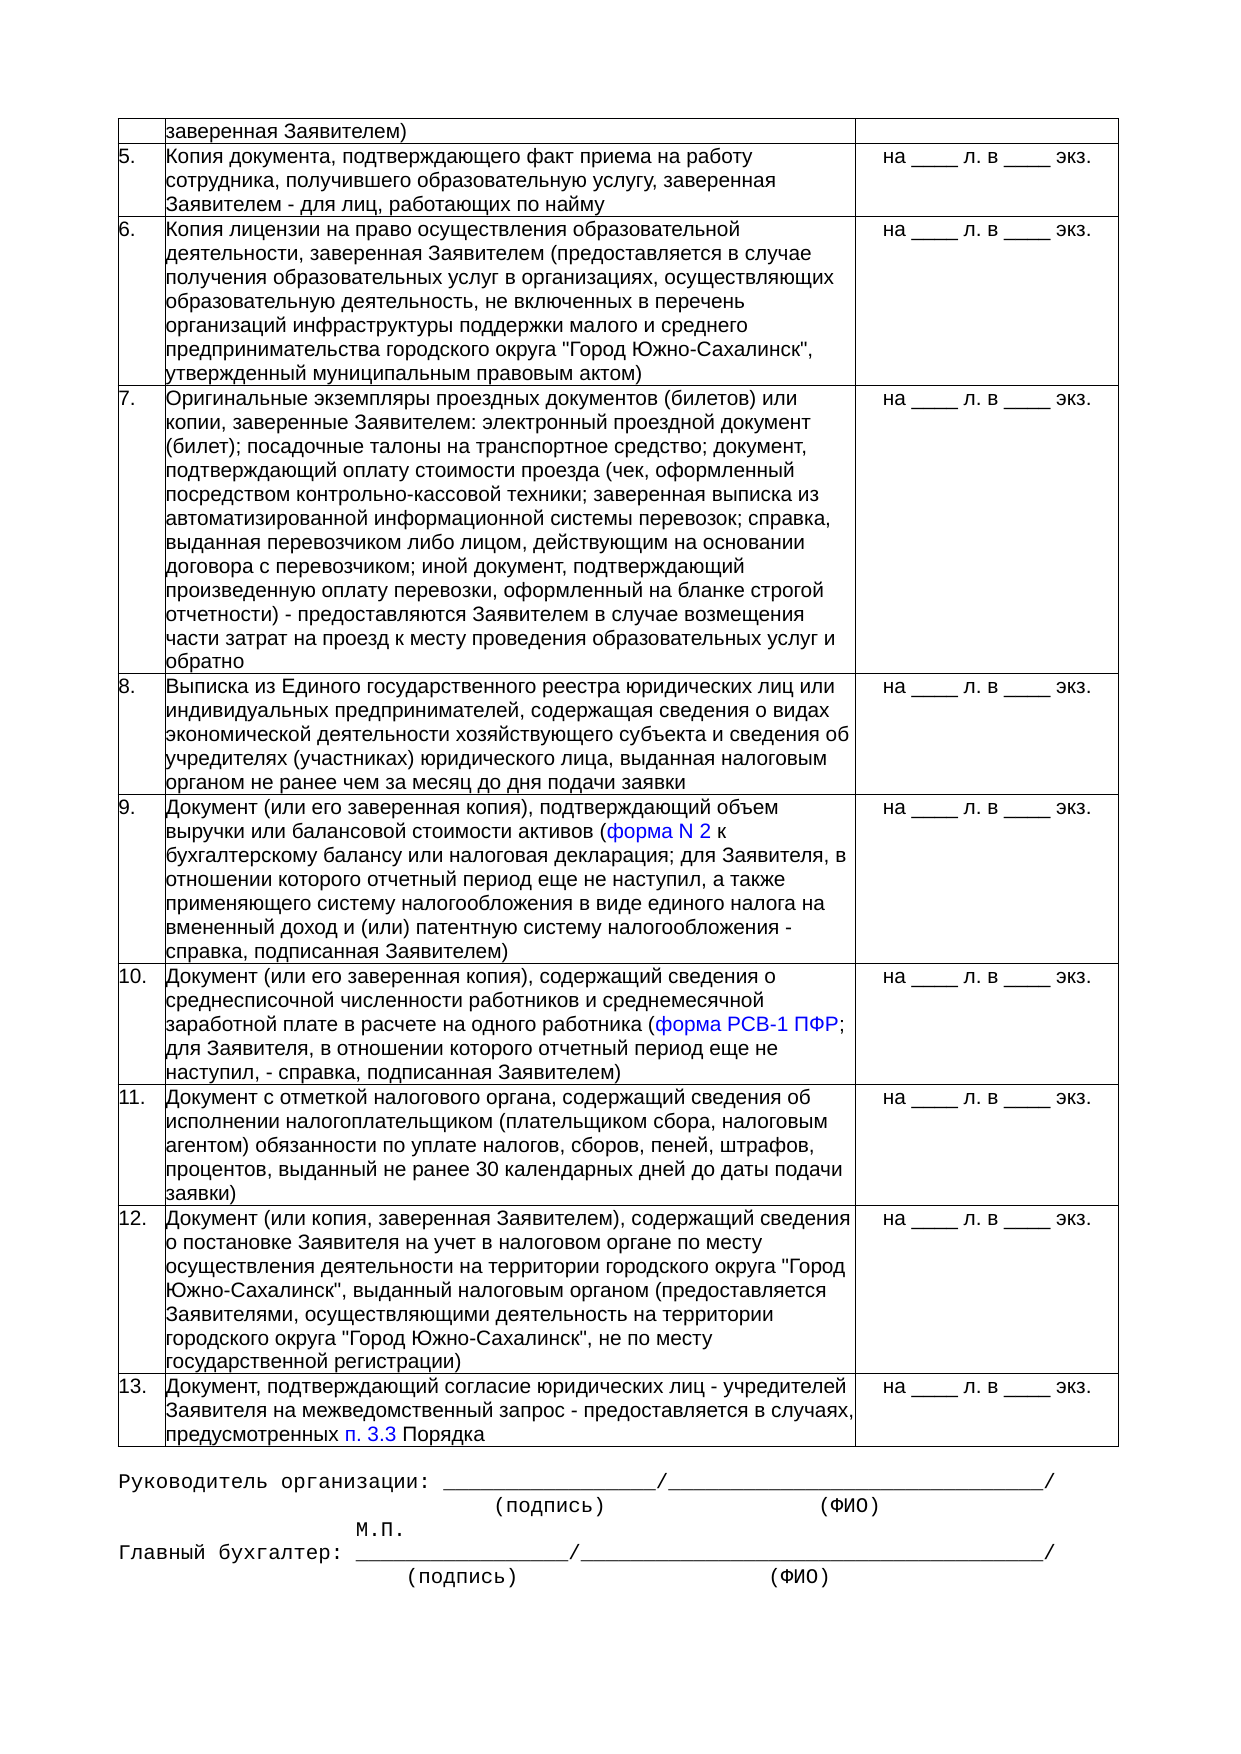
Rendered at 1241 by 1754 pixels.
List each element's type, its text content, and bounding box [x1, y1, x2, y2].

table_cell 8. [119, 674, 165, 794]
text Главный бухгалтер: _________________/_____________________________________/ [118, 1542, 1122, 1566]
table_cell на ____ л. в ____ экз. [856, 217, 1118, 385]
table_cell на ____ л. в ____ экз. [856, 1374, 1118, 1446]
table_cell Копия документа, подтверждающего факт приема на работу сотрудника, получившего образовательную услугу, заверенная Заявителем - для лиц, работающих по найму [166, 144, 855, 216]
table_cell на ____ л. в ____ экз. [856, 674, 1118, 794]
table_cell Документ, подтверждающий согласие юридических лиц - учредителей Заявителя на межведомственный запрос - предоставляется в случаях, предусмотренных п. 3.3 Порядка [166, 1374, 855, 1446]
table_cell 10. [119, 964, 165, 1084]
table_cell Копия лицензии на право осуществления образовательной деятельности, заверенная Заявителем (предоставляется в случае получения образовательных услуг в организациях, осуществляющих образовательную деятельность, не включенных в перечень организаций инфраструктуры поддержки малого и среднего предпринимательства городского округа "Город Южно-Сахалинск", утвержденный муниципальным правовым актом) [166, 217, 855, 385]
table_cell на ____ л. в ____ экз. [856, 964, 1118, 1084]
table_cell заверенная Заявителем) [166, 119, 855, 143]
table_cell 5. [119, 144, 165, 216]
table_cell 6. [119, 217, 165, 385]
text М.П. [118, 1518, 1122, 1542]
table_cell 9. [119, 795, 165, 963]
table_cell на ____ л. в ____ экз. [856, 144, 1118, 216]
table_cell [856, 119, 1118, 143]
table_cell Выписка из Единого государственного реестра юридических лиц или индивидуальных предпринимателей, содержащая сведения о видах экономической деятельности хозяйствующего субъекта и сведения об учредителях (участниках) юридического лица, выданная налоговым органом не ранее чем за месяц до дня подачи заявки [166, 674, 855, 794]
table_cell на ____ л. в ____ экз. [856, 1206, 1118, 1373]
table_cell на ____ л. в ____ экз. [856, 386, 1118, 673]
text Руководитель организации: _________________/______________________________/ [118, 1471, 1122, 1495]
table_cell Документ (или копия, заверенная Заявителем), содержащий сведения о постановке Заявителя на учет в налоговом органе по месту осуществления деятельности на территории городского округа "Город Южно-Сахалинск", выданный налоговым органом (предоставляется Заявителями, осуществляющими деятельность на территории городского округа "Город Южно-Сахалинск", не по месту государственной регистрации) [166, 1206, 855, 1373]
table_cell на ____ л. в ____ экз. [856, 1085, 1118, 1204]
text (подпись) (ФИО) [118, 1566, 1122, 1589]
table_cell Документ с отметкой налогового органа, содержащий сведения об исполнении налогоплательщиком (плательщиком сбора, налоговым агентом) обязанности по уплате налогов, сборов, пеней, штрафов, процентов, выданный не ранее 30 календарных дней до даты подачи заявки) [166, 1085, 855, 1204]
table_cell Документ (или его заверенная копия), содержащий сведения о среднесписочной численности работников и среднемесячной заработной плате в расчете на одного работника (форма РСВ-1 ПФР; для Заявителя, в отношении которого отчетный период еще не наступил, - справка, подписанная Заявителем) [166, 964, 855, 1084]
table_cell Документ (или его заверенная копия), подтверждающий объем выручки или балансовой стоимости активов (форма N 2 к бухгалтерскому балансу или налоговая декларация; для Заявителя, в отношении которого отчетный период еще не наступил, а также применяющего систему налогообложения в виде единого налога на вмененный доход и (или) патентную систему налогообложения - справка, подписанная Заявителем) [166, 795, 855, 963]
table_cell 11. [119, 1085, 165, 1204]
table_cell 13. [119, 1374, 165, 1446]
table_cell 7. [119, 386, 165, 673]
table_cell [119, 119, 165, 143]
table_cell 12. [119, 1206, 165, 1373]
table_cell на ____ л. в ____ экз. [856, 795, 1118, 963]
table_cell Оригинальные экземпляры проездных документов (билетов) или копии, заверенные Заявителем: электронный проездной документ (билет); посадочные талоны на транспортное средство; документ, подтверждающий оплату стоимости проезда (чек, оформленный посредством контрольно-кассовой техники; заверенная выписка из автоматизированной информационной системы перевозок; справка, выданная перевозчиком либо лицом, действующим на основании договора с перевозчиком; иной документ, подтверждающий произведенную оплату перевозки, оформленный на бланке строгой отчетности) - предоставляются Заявителем в случае возмещения части затрат на проезд к месту проведения образовательных услуг и обратно [166, 386, 855, 673]
text (подпись) (ФИО) [118, 1495, 1122, 1518]
